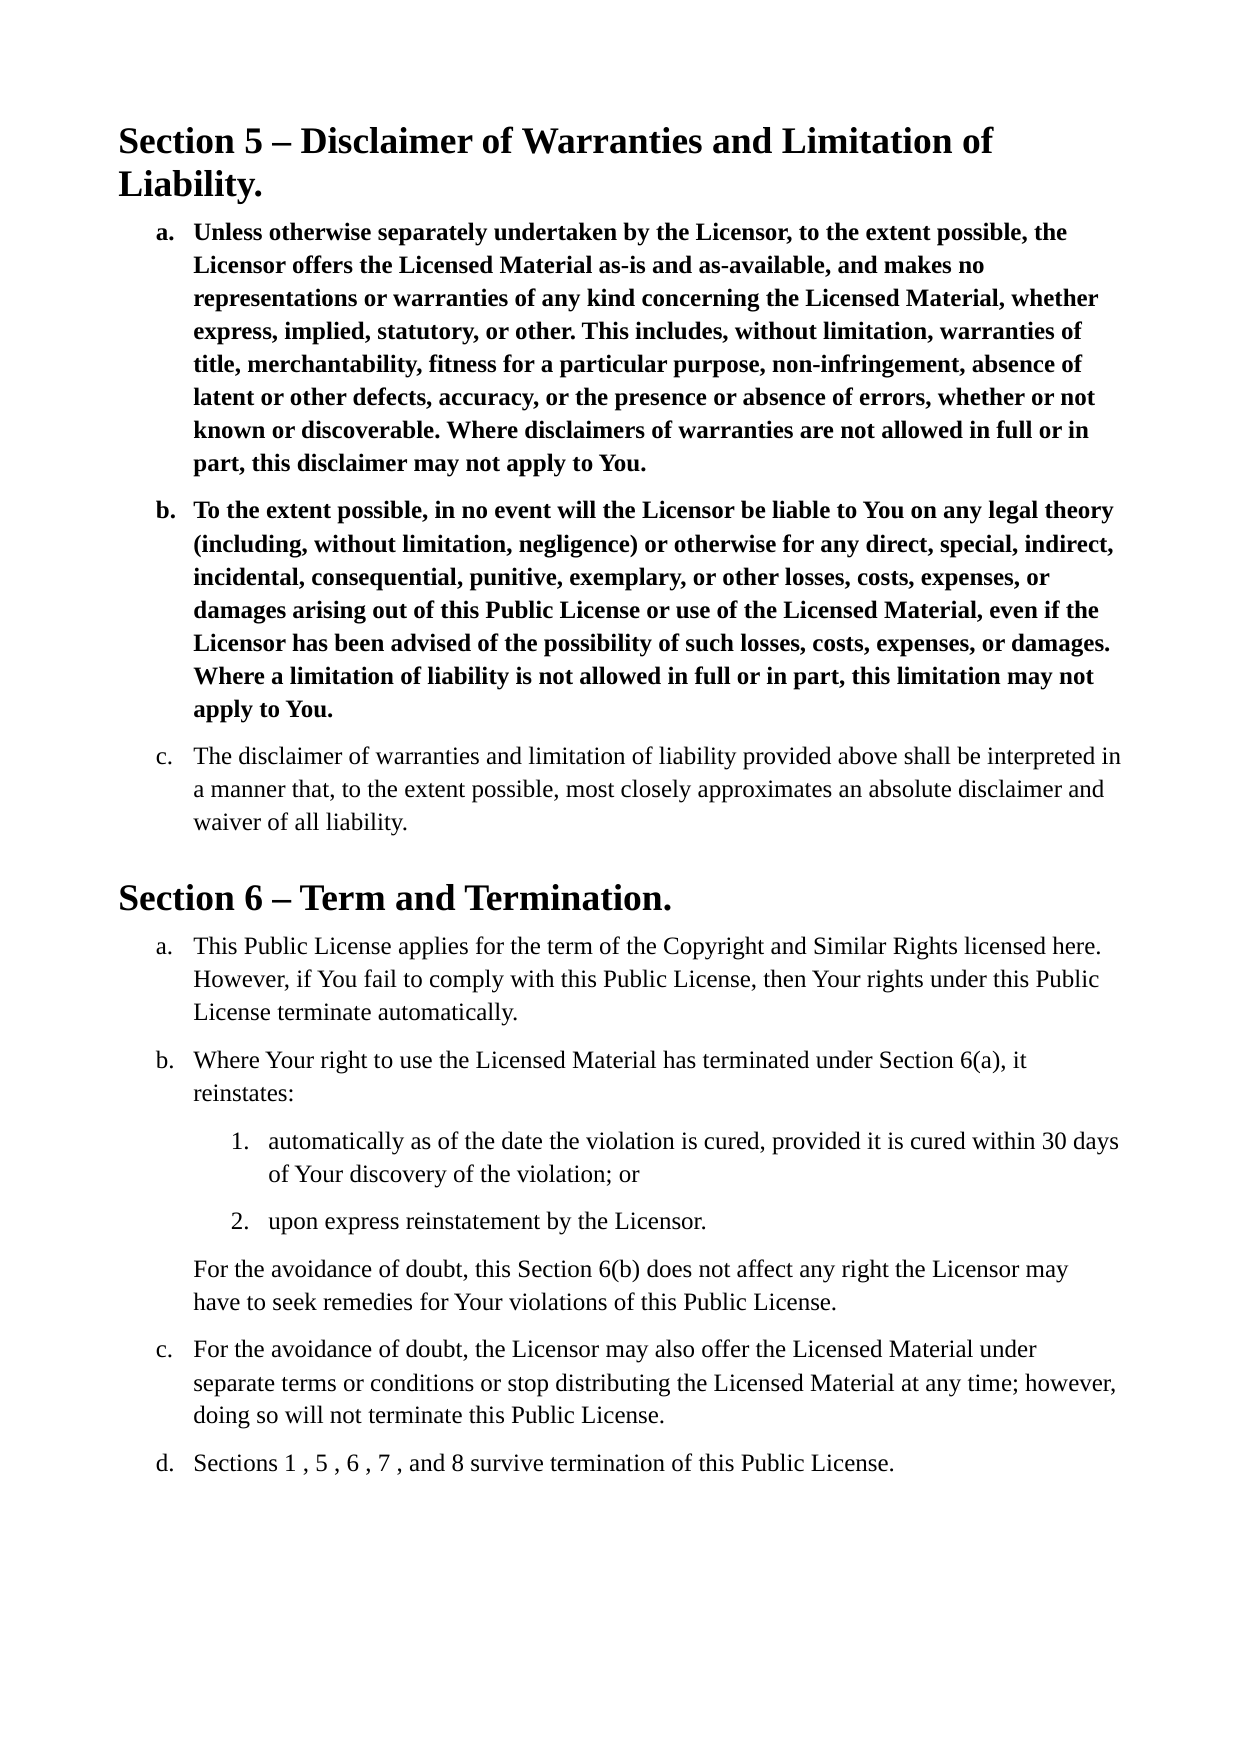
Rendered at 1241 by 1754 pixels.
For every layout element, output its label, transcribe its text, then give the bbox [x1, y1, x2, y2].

list The disclaimer of warranties and limitation of liability provided above shall be interpreted in a manner that, to the extent possible, most closely approximates an absolute disclaimer and waiver of all liability. [156, 741, 1122, 836]
list upon express reinstatement by the Licensor. [231, 1206, 1122, 1235]
list This Public License applies for the term of the Copyright and Similar Rights licensed here. However, if You fail to comply with this Public License, then Your rights under this Public License terminate automatically. [156, 931, 1122, 1026]
subtitle Section 5 – Disclaimer of Warranties and Limitation of Liability. [118, 118, 1122, 204]
list Where Your right to use the Licensed Material has terminated under Section 6(a), it reinstates: [156, 1045, 1122, 1107]
list For the avoidance of doubt, the Licensor may also offer the Licensed Material under separate terms or conditions or stop distributing the Licensed Material at any time; however, doing so will not terminate this Public License. [156, 1334, 1122, 1429]
list Sections 1 , 5 , 6 , 7 , and 8 survive termination of this Public License. [156, 1448, 1122, 1477]
subtitle Section 6 – Term and Termination. [118, 876, 1122, 919]
list Unless otherwise separately undertaken by the Licensor, to the extent possible, the Licensor offers the Licensed Material as-is and as-available, and makes no representations or warranties of any kind concerning the Licensed Material, whether express, implied, statutory, or other. This includes, without limitation, warranties of title, merchantability, fitness for a particular purpose, non-infringement, absence of latent or other defects, accuracy, or the presence or absence of errors, whether or not known or discoverable. Where disclaimers of warranties are not allowed in full or in part, this disclaimer may not apply to You. [156, 217, 1122, 477]
list To the extent possible, in no event will the Licensor be liable to You on any legal theory (including, without limitation, negligence) or otherwise for any direct, special, indirect, incidental, consequential, punitive, exemplary, or other losses, costs, expenses, or damages arising out of this Public License or use of the Licensed Material, even if the Licensor has been advised of the possibility of such losses, costs, expenses, or damages. Where a limitation of liability is not allowed in full or in part, this limitation may not apply to You. [156, 496, 1122, 722]
list For the avoidance of doubt, this Section 6(b) does not affect any right the Licensor may have to seek remedies for Your violations of this Public License. [156, 1254, 1122, 1316]
list automatically as of the date the violation is cured, provided it is cured within 30 days of Your discovery of the violation; or [231, 1126, 1122, 1187]
